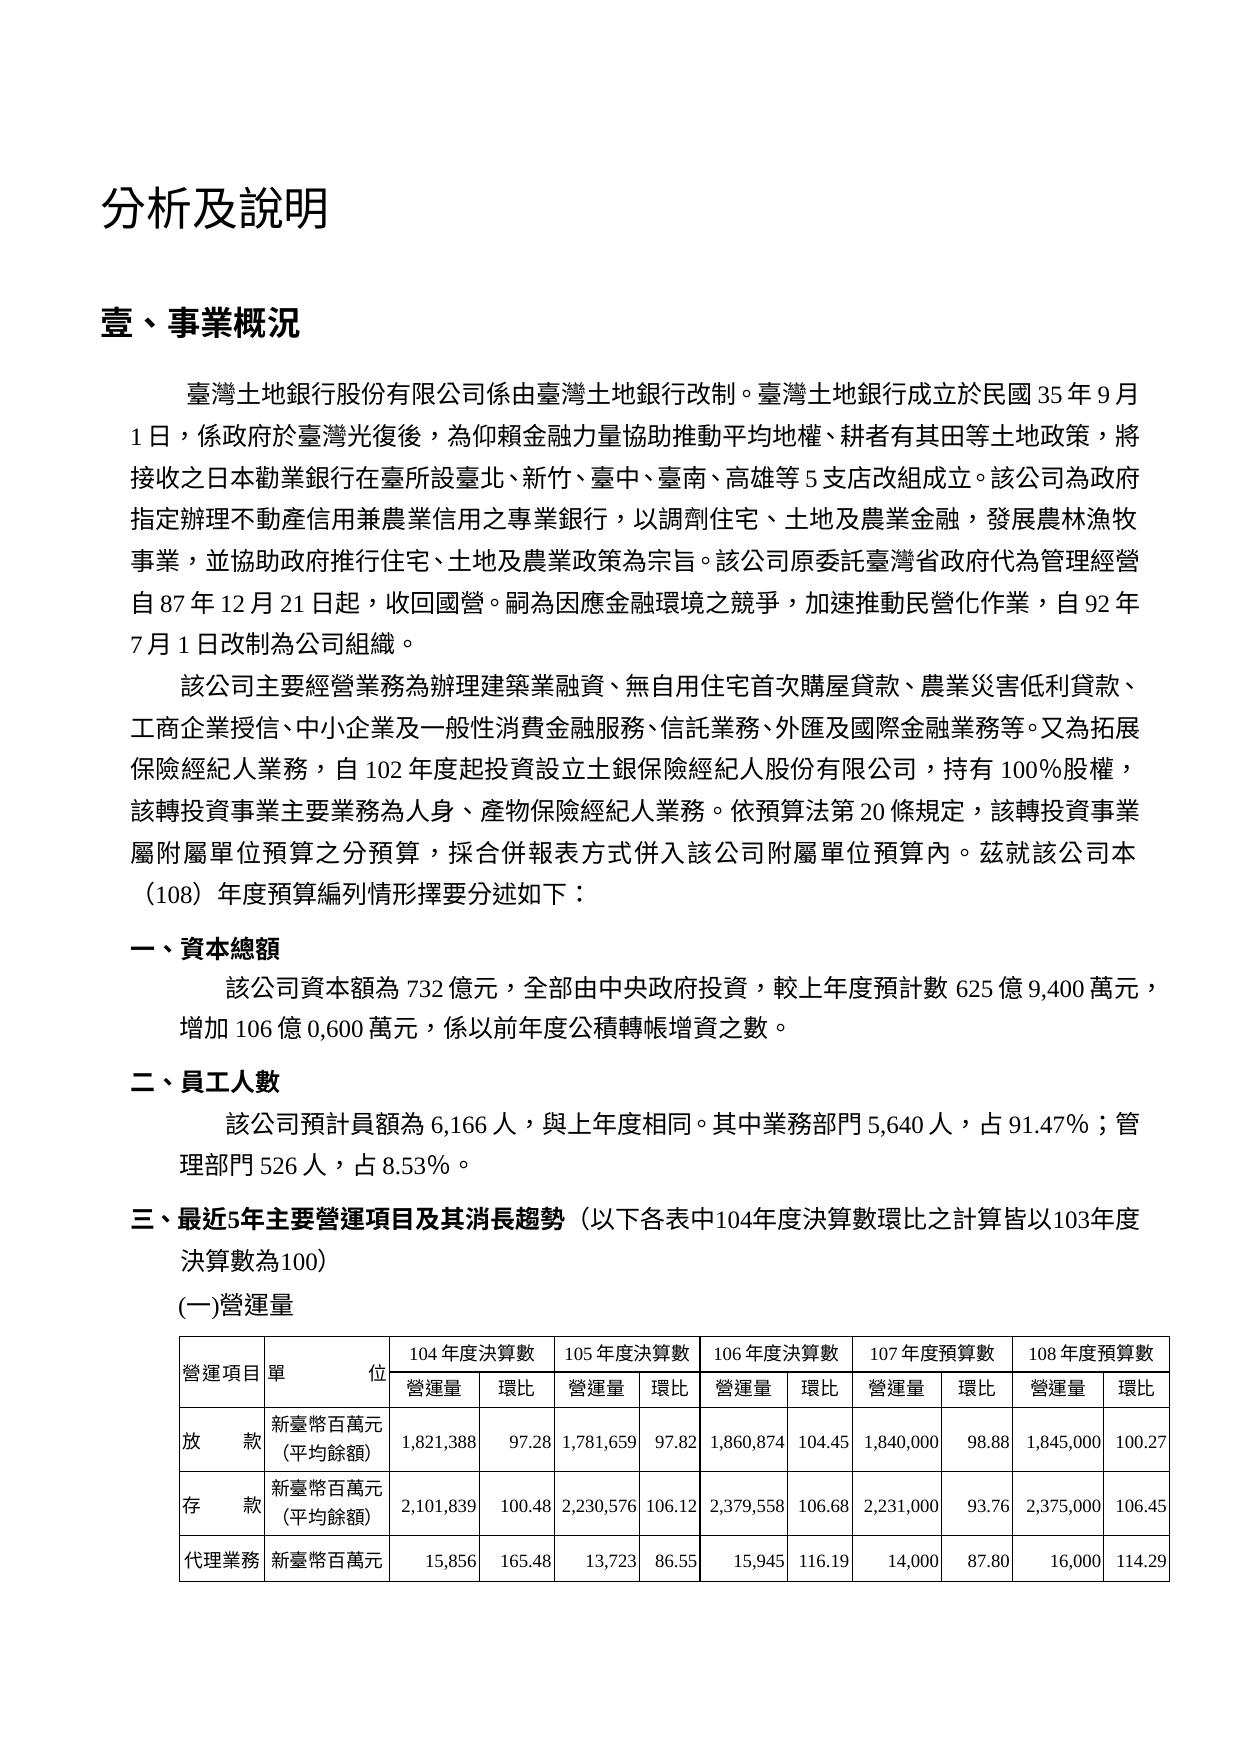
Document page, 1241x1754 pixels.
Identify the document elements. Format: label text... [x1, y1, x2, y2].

table_cell 14,000 [853, 1536, 941, 1581]
text 該公司主要經營業務為辦理建築業融資、無自用住宅首次購屋貸款、農業災害低利貸款、工商企業授信、中小企業及一般性消費金融服務、信託業務、外匯及國際金融業務等。又為拓展保險經紀人業務，自102年度起投資設立土銀保險經紀人股份有限公司，持有100％股權，該轉投資事業主要業務為人身、產物保險經紀人業務。依預算法第20條規定，該轉投資事業屬附屬單位預算之分預算，採合併報表方式併入該公司附屬單位預算內。茲就該公司本（108）年度預算編列情形擇要分述如下： [130, 661, 1140, 911]
table_cell 營運量 [390, 1373, 479, 1407]
text (一)營運量 [178, 1278, 1140, 1324]
table_cell 87.80 [942, 1536, 1012, 1581]
table_cell 營運量 [853, 1373, 941, 1407]
table_cell 2,230,576 [555, 1472, 639, 1535]
table_header 106年度決算數 [701, 1337, 852, 1371]
table_cell 86.55 [640, 1536, 699, 1581]
table_cell 新臺幣百萬元 （平均餘額） [265, 1472, 389, 1535]
table_cell 環比 [480, 1373, 554, 1407]
table_cell 106.68 [788, 1472, 852, 1535]
table_header 104年度決算數 [390, 1337, 554, 1371]
table_header 營運項目 [180, 1337, 264, 1407]
table_cell 環比 [1104, 1373, 1169, 1407]
text 該公司資本額為732億元，全部由中央政府投資，較上年度預計數625億9,400萬元，增加106億0,600萬元，係以前年度公積轉帳增資之數。 [179, 965, 1140, 1044]
table_header 107年度預算數 [853, 1337, 1012, 1371]
subtitle 二、員工人數 [130, 1057, 1140, 1099]
table_cell 98.88 [942, 1408, 1012, 1471]
table_cell 存款 [180, 1472, 264, 1535]
table_cell 16,000 [1013, 1536, 1103, 1581]
table_cell 代理業務 [180, 1536, 264, 1581]
table_cell 1,840,000 [853, 1408, 941, 1471]
subtitle 分析及說明 [100, 173, 1140, 239]
table_cell 1,860,874 [701, 1408, 787, 1471]
table_cell 97.28 [480, 1408, 554, 1471]
table_cell 13,723 [555, 1536, 639, 1581]
table_cell 106.45 [1104, 1472, 1169, 1535]
table_cell 環比 [942, 1373, 1012, 1407]
table_cell 2,101,839 [390, 1472, 479, 1535]
table_cell 放款 [180, 1408, 264, 1471]
table_cell 106.12 [640, 1472, 699, 1535]
table_cell 116.19 [788, 1536, 852, 1581]
table_cell 1,781,659 [555, 1408, 639, 1471]
table_cell 營運量 [701, 1373, 787, 1407]
table_cell 環比 [788, 1373, 852, 1407]
table_cell 100.27 [1104, 1408, 1169, 1471]
table_cell 93.76 [942, 1472, 1012, 1535]
table_cell 15,856 [390, 1536, 479, 1581]
subtitle 一、資本總額 [130, 924, 1140, 965]
table_cell 2,231,000 [853, 1472, 941, 1535]
table_cell 1,821,388 [390, 1408, 479, 1471]
table_cell 新臺幣百萬元 [265, 1536, 389, 1581]
table_header 108年度預算數 [1013, 1337, 1169, 1371]
table_cell 2,379,558 [701, 1472, 787, 1535]
table_cell 營運量 [555, 1373, 639, 1407]
table_cell 104.45 [788, 1408, 852, 1471]
table_cell 1,845,000 [1013, 1408, 1103, 1471]
table_cell 2,375,000 [1013, 1472, 1103, 1535]
text 臺灣土地銀行股份有限公司係由臺灣土地銀行改制。臺灣土地銀行成立於民國35年9月1日，係政府於臺灣光復後，為仰賴金融力量協助推動平均地權、耕者有其田等土地政策，將接收之日本勸業銀行在臺所設臺北、新竹、臺中、臺南、高雄等5支店改組成立。該公司為政府指定辦理不動產信用兼農業信用之專業銀行，以調劑住宅、土地及農業金融，發展農林漁牧事業，並協助政府推行住宅、土地及農業政策為宗旨。該公司原委託臺灣省政府代為管理經營，自87年12月21日起，收回國營。嗣為因應金融環境之競爭，加速推動民營化作業，自92年7月1日改制為公司組織。 [130, 369, 1140, 661]
table_cell 環比 [640, 1373, 699, 1407]
table_cell 97.82 [640, 1408, 699, 1471]
table_cell 新臺幣百萬元 （平均餘額） [265, 1408, 389, 1471]
table_header 單位 [265, 1337, 389, 1407]
table_cell 營運量 [1013, 1373, 1103, 1407]
table_cell 100.48 [480, 1472, 554, 1535]
subtitle 三、最近5年主要營運項目及其消長趨勢（以下各表中104年度決算數環比之計算皆以103年度決算數為100） [130, 1194, 1140, 1278]
table_cell 165.48 [480, 1536, 554, 1581]
table_cell 114.29 [1104, 1536, 1169, 1581]
table_header 105年度決算數 [555, 1337, 699, 1371]
table_cell 15,945 [701, 1536, 787, 1581]
subtitle 壹、事業概況 [100, 297, 1140, 345]
text 該公司預計員額為6,166人，與上年度相同。其中業務部門5,640人，占91.47％；管理部門526人，占8.53％。 [179, 1099, 1140, 1182]
